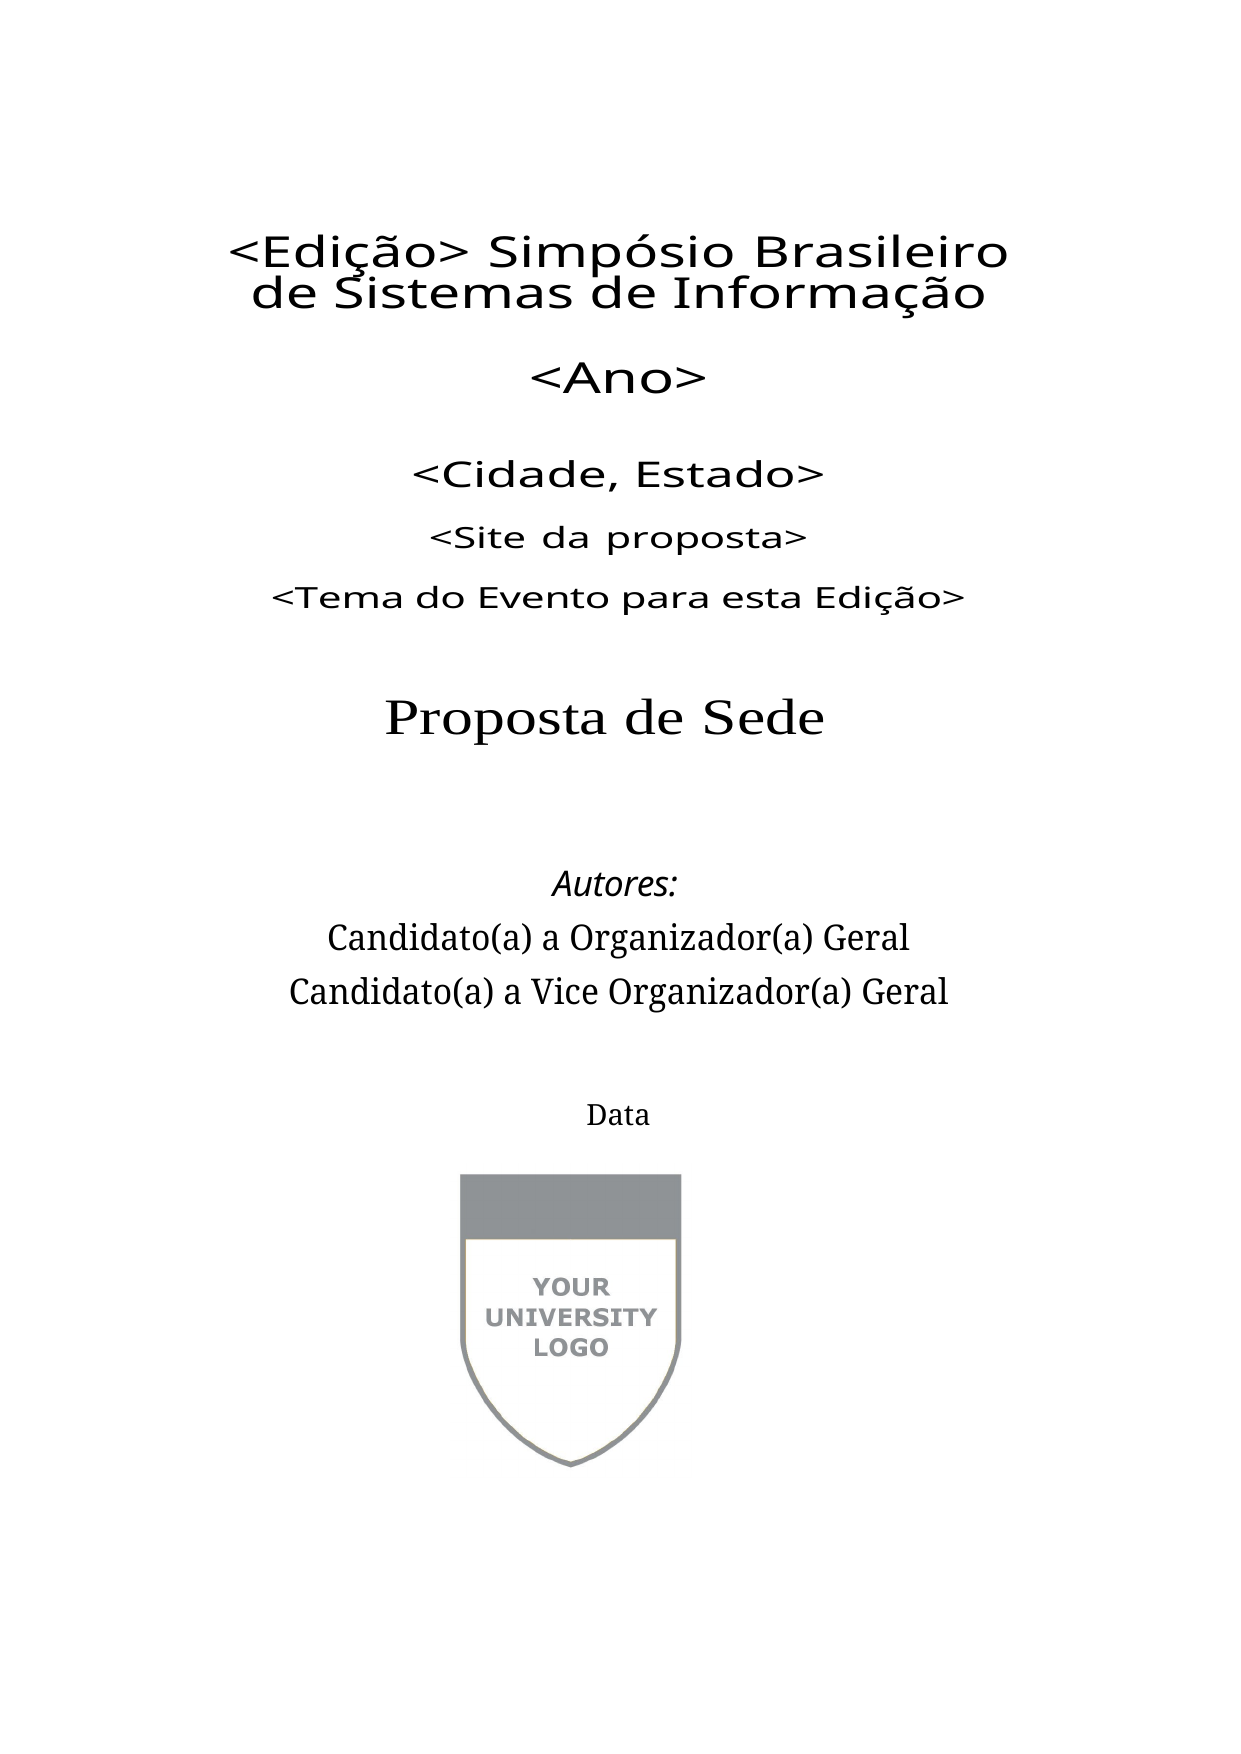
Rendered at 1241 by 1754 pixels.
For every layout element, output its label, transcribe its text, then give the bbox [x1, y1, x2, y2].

text <Ano> [207, 348, 1030, 406]
text <Cidade, Estado> [207, 449, 1030, 497]
text <Edição> Simpósio Brasileiro de Sistemas de Informação [207, 222, 1030, 321]
text <Site da proposta> [207, 517, 1030, 557]
text Proposta de Sede [352, 687, 1122, 746]
text <Tema do Evento para esta Edição> [207, 577, 1030, 617]
text Data [207, 1094, 1030, 1134]
picture [449, 1163, 692, 1478]
text Autores: [205, 858, 1030, 907]
text Candidato(a) a Organizador(a) Geral Candidato(a) a Vice Organizador(a) Geral [268, 912, 968, 1015]
